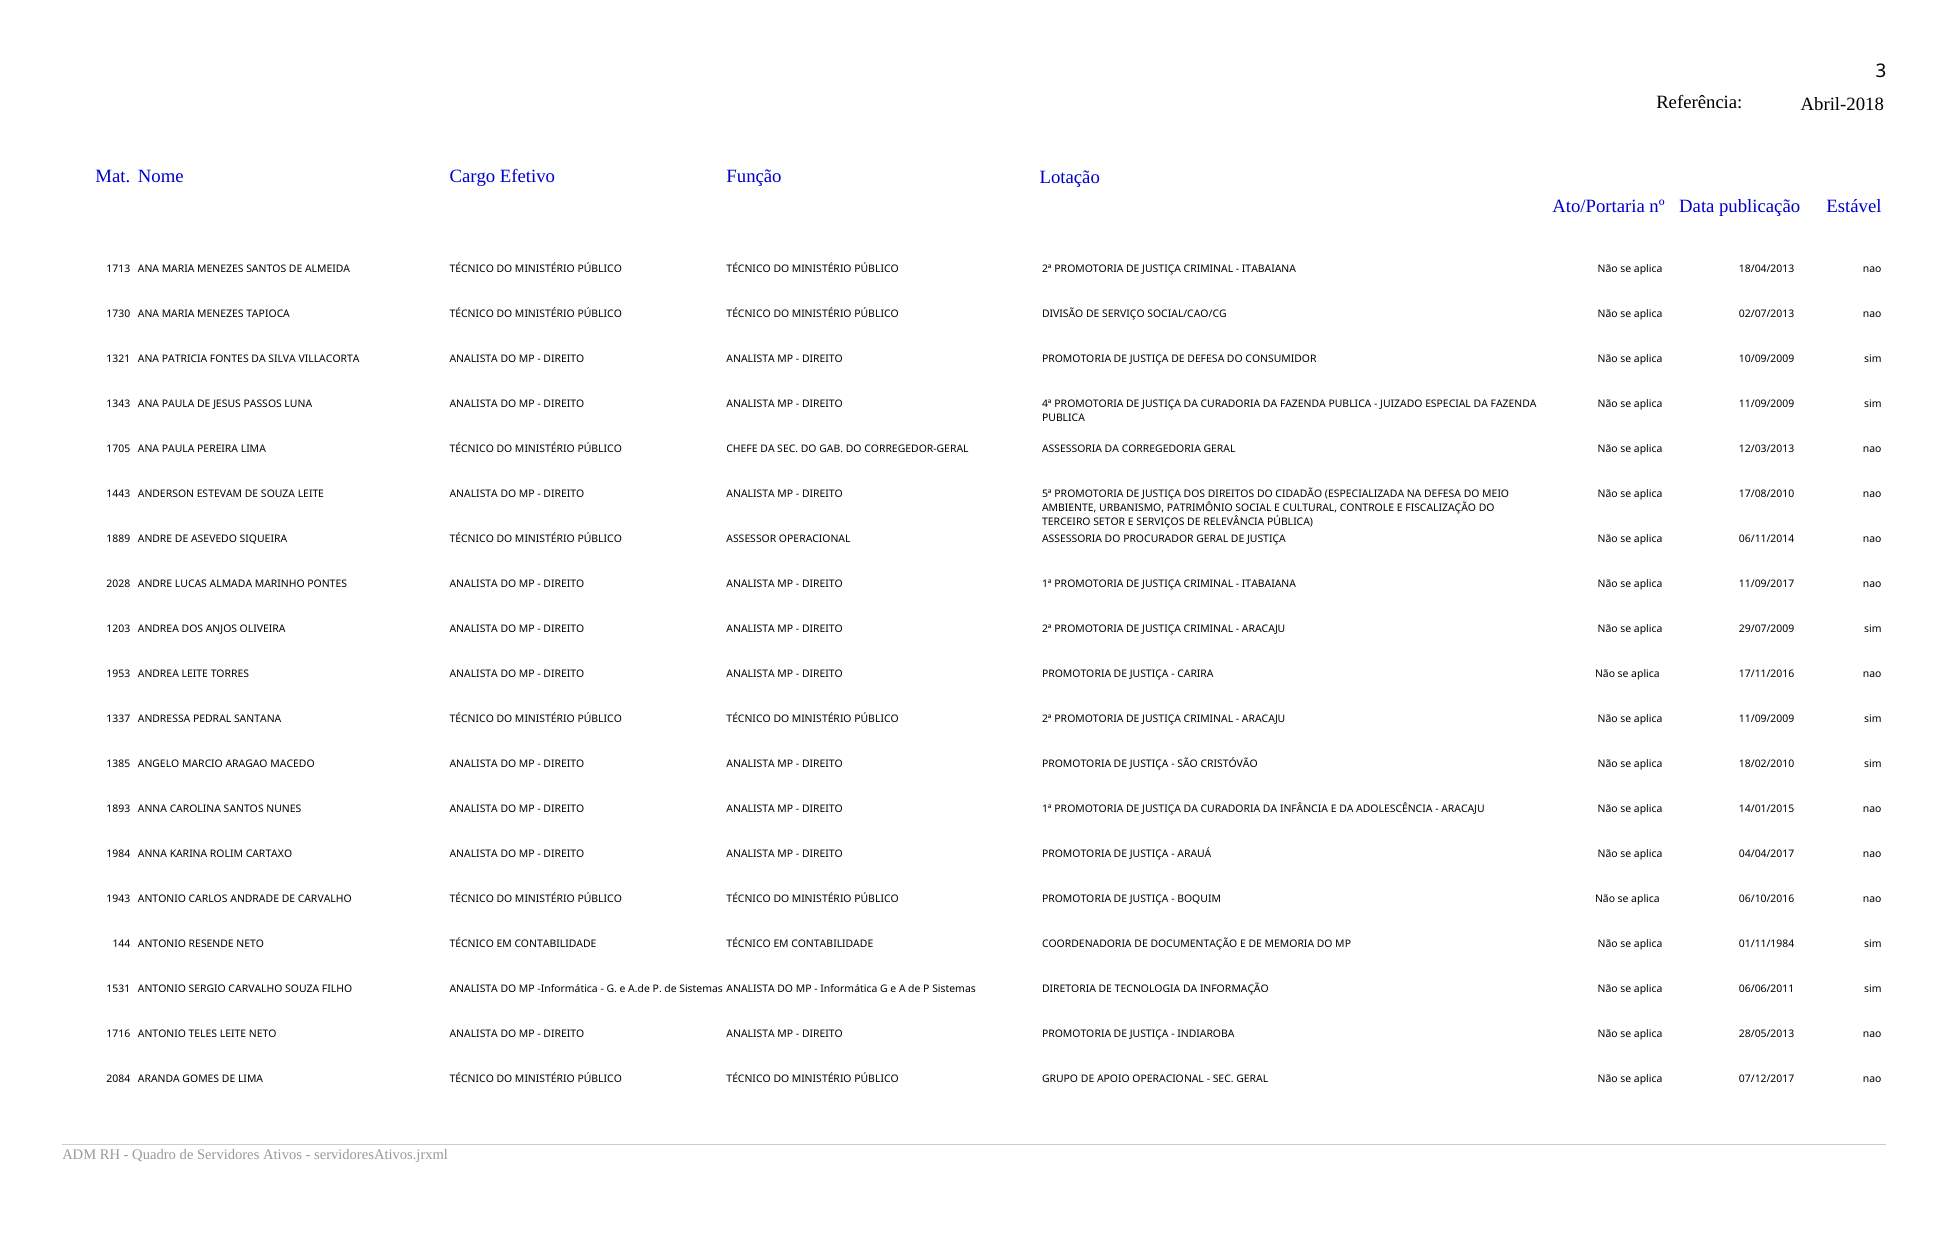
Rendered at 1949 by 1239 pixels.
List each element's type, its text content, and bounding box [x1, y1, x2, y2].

table_cell [0, 93, 1656, 121]
table_cell nao [1803, 306, 1881, 351]
table_cell GRUPO DE APOIO OPERACIONAL - SEC. GERAL [1042, 1071, 1538, 1116]
table_cell ANALISTA DO MP -Informática - G. e A.de P. de Sistemas [449, 981, 723, 1026]
table_cell [1881, 621, 1948, 666]
table_cell TÉCNICO DO MINISTÉRIO PÚBLICO [449, 261, 723, 306]
table_cell [443, 351, 449, 396]
table_cell 2028 [68, 576, 130, 621]
table_cell [1794, 981, 1803, 1026]
table_cell [1030, 396, 1042, 441]
table_cell ANALISTA DO MP - DIREITO [449, 576, 723, 621]
table_cell [1794, 486, 1803, 531]
table_cell [0, 1116, 1948, 1144]
table_cell [1030, 846, 1042, 891]
table_cell ANA MARIA MENEZES TAPIOCA [138, 306, 443, 351]
table_cell Lotação [1039, 166, 1196, 196]
table_cell 1984 [68, 846, 130, 891]
table_cell [1794, 846, 1803, 891]
table_cell [1538, 801, 1547, 846]
table_cell 14/01/2015 [1662, 801, 1794, 846]
table_cell ANALISTA MP - DIREITO [726, 351, 1030, 396]
table_cell [130, 711, 138, 756]
table_cell ANDRESSA PEDRAL SANTANA [138, 711, 443, 756]
table_cell [1881, 261, 1948, 306]
table_cell [443, 261, 449, 306]
table_cell [1881, 486, 1948, 531]
table_cell ANTONIO RESENDE NETO [138, 936, 443, 981]
table_cell [803, 166, 1039, 195]
table_cell 2ª PROMOTORIA DE JUSTIÇA CRIMINAL - ARACAJU [1042, 711, 1538, 756]
table_cell [0, 1144, 62, 1168]
table_cell [0, 1071, 68, 1116]
table_cell [443, 441, 449, 486]
table_cell [443, 576, 449, 621]
table_cell [203, 196, 449, 225]
table_cell 04/04/2017 [1662, 846, 1794, 891]
table_cell [130, 936, 138, 981]
table_cell [1538, 711, 1547, 756]
table_cell [1794, 576, 1803, 621]
table_cell [1030, 306, 1042, 351]
table_cell TÉCNICO DO MINISTÉRIO PÚBLICO [726, 1071, 1030, 1116]
table_cell [1030, 666, 1042, 711]
table_cell [0, 244, 1948, 253]
table_cell Não se aplica [1547, 306, 1662, 351]
table_cell [443, 1026, 449, 1071]
table_cell 1ª PROMOTORIA DE JUSTIÇA DA CURADORIA DA INFÂNCIA E DA ADOLESCÊNCIA - ARACAJU [1042, 801, 1538, 846]
table_cell nao [1803, 1026, 1881, 1071]
table_cell ANALISTA DO MP - DIREITO [449, 486, 723, 531]
table_cell CHEFE DA SEC. DO GAB. DO CORREGEDOR-GERAL [726, 441, 1030, 486]
table_cell [1794, 1026, 1803, 1071]
table_cell [1039, 196, 1196, 225]
table_cell ANALISTA MP - DIREITO [726, 846, 1030, 891]
table_cell [0, 891, 68, 936]
table_cell [1794, 531, 1803, 576]
table_cell ANDREA LEITE TORRES [138, 666, 443, 711]
table_cell 1203 [68, 621, 130, 666]
table_cell 28/05/2013 [1662, 1026, 1794, 1071]
table_cell nao [1803, 531, 1881, 576]
table_cell [1794, 306, 1803, 351]
table_cell [1881, 166, 1948, 195]
table_cell TÉCNICO EM CONTABILIDADE [726, 936, 1030, 981]
table_cell [1030, 351, 1042, 396]
table_cell [0, 621, 68, 666]
table_cell 1385 [68, 756, 130, 801]
table_cell Não se aplica [1547, 531, 1662, 576]
table_cell 5ª PROMOTORIA DE JUSTIÇA DOS DIREITOS DO CIDADÃO (ESPECIALIZADA NA DEFESA DO MEIO AMBIENTE, URBANISMO, PATRIMÔNIO SOCIAL E CULTURAL, CONTROLE E FISCALIZAÇÃO DO TERCEIRO SETOR E SERVIÇOS DE RELEVÂNCIA PÚBLICA) [1042, 486, 1538, 531]
table_cell [443, 981, 449, 1026]
table_cell [1538, 756, 1547, 801]
table_cell [0, 225, 1948, 244]
table_cell [1538, 306, 1547, 351]
table_cell 1943 [68, 891, 130, 936]
table_header Cargo Efetivo [449, 165, 684, 195]
table_cell [130, 351, 138, 396]
table_cell ANDRE DE ASEVEDO SIQUEIRA [138, 531, 443, 576]
table_cell [1538, 261, 1547, 306]
table_cell ANA MARIA MENEZES SANTOS DE ALMEIDA [138, 261, 443, 306]
table_cell [443, 1071, 449, 1116]
table_cell Não se aplica [1547, 261, 1662, 306]
table_cell ANALISTA DO MP - DIREITO [449, 1026, 723, 1071]
table_cell [0, 396, 68, 441]
table_cell TÉCNICO DO MINISTÉRIO PÚBLICO [449, 1071, 723, 1116]
table_cell [1196, 166, 1529, 195]
table_cell 1893 [68, 801, 130, 846]
table_cell ANNA CAROLINA SANTOS NUNES [138, 801, 443, 846]
table_cell [1881, 891, 1948, 936]
table_cell [0, 441, 68, 486]
table_cell [130, 621, 138, 666]
table_cell [1881, 801, 1948, 846]
table_cell [0, 576, 68, 621]
table_cell [1881, 711, 1948, 756]
table_cell [0, 166, 68, 195]
table_cell ANNA KARINA ROLIM CARTAXO [138, 846, 443, 891]
table_cell [1794, 801, 1803, 846]
table_header Nome [138, 165, 203, 195]
table_cell [443, 486, 449, 531]
table_cell ANA PAULA PEREIRA LIMA [138, 441, 443, 486]
table_cell 2ª PROMOTORIA DE JUSTIÇA CRIMINAL - ITABAIANA [1042, 261, 1538, 306]
table_cell [1538, 981, 1547, 1026]
table_cell TÉCNICO DO MINISTÉRIO PÚBLICO [449, 711, 723, 756]
table_cell [1881, 981, 1948, 1026]
table_cell nao [1803, 1071, 1881, 1116]
table_cell [0, 531, 68, 576]
table_cell [1881, 666, 1948, 711]
table_cell 1531 [68, 981, 130, 1026]
table_cell ANALISTA DO MP - DIREITO [449, 351, 723, 396]
table_cell [1538, 891, 1547, 936]
table_cell 4ª PROMOTORIA DE JUSTIÇA DA CURADORIA DA FAZENDA PUBLICA - JUIZADO ESPECIAL DA FAZENDA PUBLICA [1042, 396, 1538, 441]
table_cell [1030, 1026, 1042, 1071]
table_cell [443, 621, 449, 666]
table_cell 1713 [68, 261, 130, 306]
table_cell [130, 756, 138, 801]
table_cell [726, 195, 803, 225]
table_cell Não se aplica [1547, 1071, 1662, 1116]
table_cell [1881, 441, 1948, 486]
table_cell [1794, 621, 1803, 666]
table_cell Não se aplica [1547, 756, 1662, 801]
table_cell 11/09/2009 [1662, 711, 1794, 756]
table_cell ANA PAULA DE JESUS PASSOS LUNA [138, 396, 443, 441]
table_cell [0, 306, 68, 351]
table_cell ANALISTA DO MP - DIREITO [449, 801, 723, 846]
table_cell ANALISTA MP - DIREITO [726, 801, 1030, 846]
table_cell [130, 396, 138, 441]
table_cell [443, 801, 449, 846]
table_cell [684, 196, 726, 225]
table_cell nao [1803, 441, 1881, 486]
table_cell [68, 195, 130, 225]
table_cell [130, 531, 138, 576]
table_cell 10/09/2009 [1662, 351, 1794, 396]
table_cell Não se aplica [1547, 1026, 1662, 1071]
table_cell [1030, 261, 1042, 306]
table_cell [1881, 576, 1948, 621]
table_cell [130, 801, 138, 846]
table_cell Não se aplica [1547, 801, 1662, 846]
table_cell 02/07/2013 [1662, 306, 1794, 351]
table_cell nao [1803, 261, 1881, 306]
table_cell [1030, 621, 1042, 666]
table_header Mat. [68, 165, 130, 195]
table_cell 3 [1731, 57, 1886, 84]
table_cell 06/11/2014 [1662, 531, 1794, 576]
table_cell [1881, 396, 1948, 441]
table_cell 2084 [68, 1071, 130, 1116]
table_cell TÉCNICO DO MINISTÉRIO PÚBLICO [726, 306, 1030, 351]
table_cell [130, 846, 138, 891]
table_cell 1343 [68, 396, 130, 441]
table_cell [1030, 576, 1042, 621]
table_cell 1705 [68, 441, 130, 486]
table_cell [130, 1071, 138, 1116]
table_cell Referência: [1656, 91, 1754, 123]
table_header [1529, 165, 1664, 195]
table_cell sim [1803, 936, 1881, 981]
table_cell sim [1803, 351, 1881, 396]
table_cell ANTONIO SERGIO CARVALHO SOUZA FILHO [138, 981, 443, 1026]
table_cell [1196, 196, 1529, 225]
table_cell [0, 936, 68, 981]
table_cell nao [1803, 891, 1881, 936]
table_cell [1030, 801, 1042, 846]
table_cell [0, 711, 68, 756]
table_cell ANGELO MARCIO ARAGAO MACEDO [138, 756, 443, 801]
table_cell [130, 166, 138, 195]
table_cell [1794, 261, 1803, 306]
table_cell 01/11/1984 [1662, 936, 1794, 981]
table_cell 1321 [68, 351, 130, 396]
table_cell Não se aplica [1547, 396, 1662, 441]
table_cell [1794, 441, 1803, 486]
table_cell [1538, 396, 1547, 441]
table_header [1665, 165, 1800, 195]
table_cell [443, 396, 449, 441]
table_cell Não se aplica [1547, 981, 1662, 1026]
table_cell [1794, 756, 1803, 801]
table_cell [1881, 756, 1948, 801]
table_cell [1538, 441, 1547, 486]
table_cell TÉCNICO DO MINISTÉRIO PÚBLICO [449, 306, 723, 351]
table_cell [0, 1026, 68, 1071]
table_cell PROMOTORIA DE JUSTIÇA - INDIAROBA [1042, 1026, 1538, 1071]
table_cell [1538, 576, 1547, 621]
table_cell TÉCNICO DO MINISTÉRIO PÚBLICO [726, 711, 1030, 756]
table_cell 06/10/2016 [1662, 891, 1794, 936]
table_cell Estável [1803, 195, 1881, 225]
table_cell [1881, 846, 1948, 891]
table_cell 11/09/2009 [1662, 396, 1794, 441]
table_cell COORDENADORIA DE DOCUMENTAÇÃO E DE MEMORIA DO MP [1042, 936, 1538, 981]
table_cell [1794, 1071, 1803, 1116]
table_cell Não se aplica [1547, 711, 1662, 756]
table_cell [138, 195, 203, 225]
table_cell [443, 756, 449, 801]
table_cell [130, 196, 138, 225]
table_cell nao [1803, 666, 1881, 711]
table_cell [1881, 306, 1948, 351]
table_cell ADM RH - Quadro de Servidores Ativos - servidoresAtivos.jrxml [62, 1145, 1886, 1168]
table_cell ANALISTA MP - DIREITO [726, 396, 1030, 441]
table_cell 1337 [68, 711, 130, 756]
table_cell ANDREA DOS ANJOS OLIVEIRA [138, 621, 443, 666]
table_cell [1538, 1026, 1547, 1071]
table_cell [1794, 351, 1803, 396]
table_cell ANDRE LUCAS ALMADA MARINHO PONTES [138, 576, 443, 621]
table_cell ANALISTA DO MP - DIREITO [449, 396, 723, 441]
table_cell Abril-2018 [1756, 93, 1884, 121]
table_cell Não se aplica [1547, 891, 1662, 936]
table_cell ANALISTA MP - DIREITO [726, 486, 1030, 531]
table_cell [0, 196, 68, 225]
table_cell 1ª PROMOTORIA DE JUSTIÇA CRIMINAL - ITABAIANA [1042, 576, 1538, 621]
table_cell Não se aplica [1547, 441, 1662, 486]
table_cell Não se aplica [1547, 846, 1662, 891]
table_cell 1443 [68, 486, 130, 531]
table_header Função [726, 165, 803, 195]
table_cell [449, 195, 684, 225]
table_cell [130, 306, 138, 351]
table_cell 18/04/2013 [1662, 261, 1794, 306]
table_cell [1030, 711, 1042, 756]
table_cell [0, 486, 68, 531]
table_cell [130, 891, 138, 936]
table_cell [0, 123, 1948, 163]
table_cell [130, 981, 138, 1026]
table_cell [1538, 1071, 1547, 1116]
table_cell [0, 85, 1948, 91]
table_cell [1881, 351, 1948, 396]
table_cell [1538, 486, 1547, 531]
table_cell TÉCNICO DO MINISTÉRIO PÚBLICO [449, 531, 723, 576]
table_cell sim [1803, 756, 1881, 801]
table_cell ANDERSON ESTEVAM DE SOUZA LEITE [138, 486, 443, 531]
table_cell sim [1803, 396, 1881, 441]
table_cell ANALISTA DO MP - DIREITO [449, 621, 723, 666]
table_cell Não se aplica [1547, 486, 1662, 531]
table_cell 11/09/2017 [1662, 576, 1794, 621]
table_cell [1884, 93, 1948, 121]
table_cell ANALISTA MP - DIREITO [726, 756, 1030, 801]
table_cell TÉCNICO DO MINISTÉRIO PÚBLICO [449, 441, 723, 486]
table_cell [1886, 1144, 1948, 1168]
table_cell [0, 351, 68, 396]
table_cell ANTONIO CARLOS ANDRADE DE CARVALHO [138, 891, 443, 936]
table_cell [1794, 666, 1803, 711]
table_cell [1794, 891, 1803, 936]
table_cell [1030, 486, 1042, 531]
table_cell ANALISTA DO MP - DIREITO [449, 846, 723, 891]
table_cell ANALISTA DO MP - DIREITO [449, 756, 723, 801]
table_cell [1886, 57, 1948, 84]
table_cell sim [1803, 981, 1881, 1026]
table_cell ANALISTA MP - DIREITO [726, 576, 1030, 621]
table_cell [0, 756, 68, 801]
table_cell [130, 441, 138, 486]
table_cell nao [1803, 801, 1881, 846]
table_cell DIRETORIA DE TECNOLOGIA DA INFORMAÇÃO [1042, 981, 1538, 1026]
table_cell [443, 711, 449, 756]
table_cell [1538, 846, 1547, 891]
table_cell [684, 166, 726, 195]
table_cell ASSESSORIA DO PROCURADOR GERAL DE JUSTIÇA [1042, 531, 1538, 576]
table_cell [443, 846, 449, 891]
table_cell ARANDA GOMES DE LIMA [138, 1071, 443, 1116]
table_cell 144 [68, 936, 130, 981]
table_cell 06/06/2011 [1662, 981, 1794, 1026]
table_cell 29/07/2009 [1662, 621, 1794, 666]
table_cell [1794, 936, 1803, 981]
table_cell [1030, 441, 1042, 486]
table_cell ANALISTA MP - DIREITO [726, 621, 1030, 666]
table_cell PROMOTORIA DE JUSTIÇA - ARAUÁ [1042, 846, 1538, 891]
table_cell [0, 261, 68, 306]
table_cell 1716 [68, 1026, 130, 1071]
table_cell ANTONIO TELES LEITE NETO [138, 1026, 443, 1071]
table_cell ANALISTA DO MP - Informática G e A de P Sistemas [726, 981, 1030, 1026]
table_cell nao [1803, 576, 1881, 621]
table_cell [1538, 621, 1547, 666]
table_cell Ato/Portaria nº [1529, 195, 1664, 225]
table_cell [1881, 531, 1948, 576]
table_cell [1881, 1071, 1948, 1116]
table_cell PROMOTORIA DE JUSTIÇA DE DEFESA DO CONSUMIDOR [1042, 351, 1538, 396]
table_cell [443, 936, 449, 981]
table_cell [443, 891, 449, 936]
table_cell Data publicação [1665, 195, 1800, 225]
table_cell [1030, 891, 1042, 936]
table_cell [1030, 981, 1042, 1026]
table_cell [0, 801, 68, 846]
table_cell [0, 253, 1948, 261]
table_cell Não se aplica [1547, 936, 1662, 981]
table_cell ANALISTA MP - DIREITO [726, 666, 1030, 711]
table_cell [803, 196, 1039, 225]
table_cell [443, 666, 449, 711]
table_cell TÉCNICO EM CONTABILIDADE [449, 936, 723, 981]
table_cell [443, 531, 449, 576]
table_cell [1538, 936, 1547, 981]
table_cell [0, 57, 1731, 84]
table_cell sim [1803, 621, 1881, 666]
table_cell DIVISÃO DE SERVIÇO SOCIAL/CAO/CG [1042, 306, 1538, 351]
table_cell [1881, 936, 1948, 981]
table_cell [0, 981, 68, 1026]
table_cell ANALISTA DO MP - DIREITO [449, 666, 723, 711]
table_cell [443, 306, 449, 351]
table_cell [1030, 531, 1042, 576]
table_cell 17/08/2010 [1662, 486, 1794, 531]
table_cell [203, 166, 449, 195]
table_cell [1794, 711, 1803, 756]
table_cell TÉCNICO DO MINISTÉRIO PÚBLICO [726, 891, 1030, 936]
table_cell ASSESSOR OPERACIONAL [726, 531, 1030, 576]
table_cell TÉCNICO DO MINISTÉRIO PÚBLICO [449, 891, 723, 936]
table_cell nao [1803, 486, 1881, 531]
table_cell ANA PATRICIA FONTES DA SILVA VILLACORTA [138, 351, 443, 396]
table_cell [1794, 396, 1803, 441]
table_cell [0, 846, 68, 891]
table_header [0, 0, 1948, 57]
table_cell ANALISTA MP - DIREITO [726, 1026, 1030, 1071]
table_cell [1030, 1071, 1042, 1116]
table_cell [130, 576, 138, 621]
table_cell PROMOTORIA DE JUSTIÇA - CARIRA [1042, 666, 1538, 711]
table_cell 18/02/2010 [1662, 756, 1794, 801]
table_cell Não se aplica [1547, 351, 1662, 396]
table_cell nao [1803, 846, 1881, 891]
table_cell ASSESSORIA DA CORREGEDORIA GERAL [1042, 441, 1538, 486]
table_cell [130, 1026, 138, 1071]
table_cell 2ª PROMOTORIA DE JUSTIÇA CRIMINAL - ARACAJU [1042, 621, 1538, 666]
table_cell [1030, 936, 1042, 981]
table_cell [130, 486, 138, 531]
table_cell PROMOTORIA DE JUSTIÇA - SÃO CRISTÓVÃO [1042, 756, 1538, 801]
table_cell 07/12/2017 [1662, 1071, 1794, 1116]
table_cell 1889 [68, 531, 130, 576]
table_cell [0, 666, 68, 711]
table_cell 12/03/2013 [1662, 441, 1794, 486]
table_cell [1030, 756, 1042, 801]
table_cell TÉCNICO DO MINISTÉRIO PÚBLICO [726, 261, 1030, 306]
table_cell 17/11/2016 [1662, 666, 1794, 711]
table_cell [130, 261, 138, 306]
table_cell 1730 [68, 306, 130, 351]
table_cell [1538, 531, 1547, 576]
table_cell [1881, 1026, 1948, 1071]
table_cell PROMOTORIA DE JUSTIÇA - BOQUIM [1042, 891, 1538, 936]
table_cell [1538, 351, 1547, 396]
table_cell Não se aplica [1547, 666, 1662, 711]
table_cell sim [1803, 711, 1881, 756]
table_cell 1953 [68, 666, 130, 711]
table_cell Não se aplica [1547, 621, 1662, 666]
table_cell [1881, 196, 1948, 225]
table_cell [130, 666, 138, 711]
table_header [1803, 165, 1881, 195]
table_cell [1538, 666, 1547, 711]
table_cell Não se aplica [1547, 576, 1662, 621]
